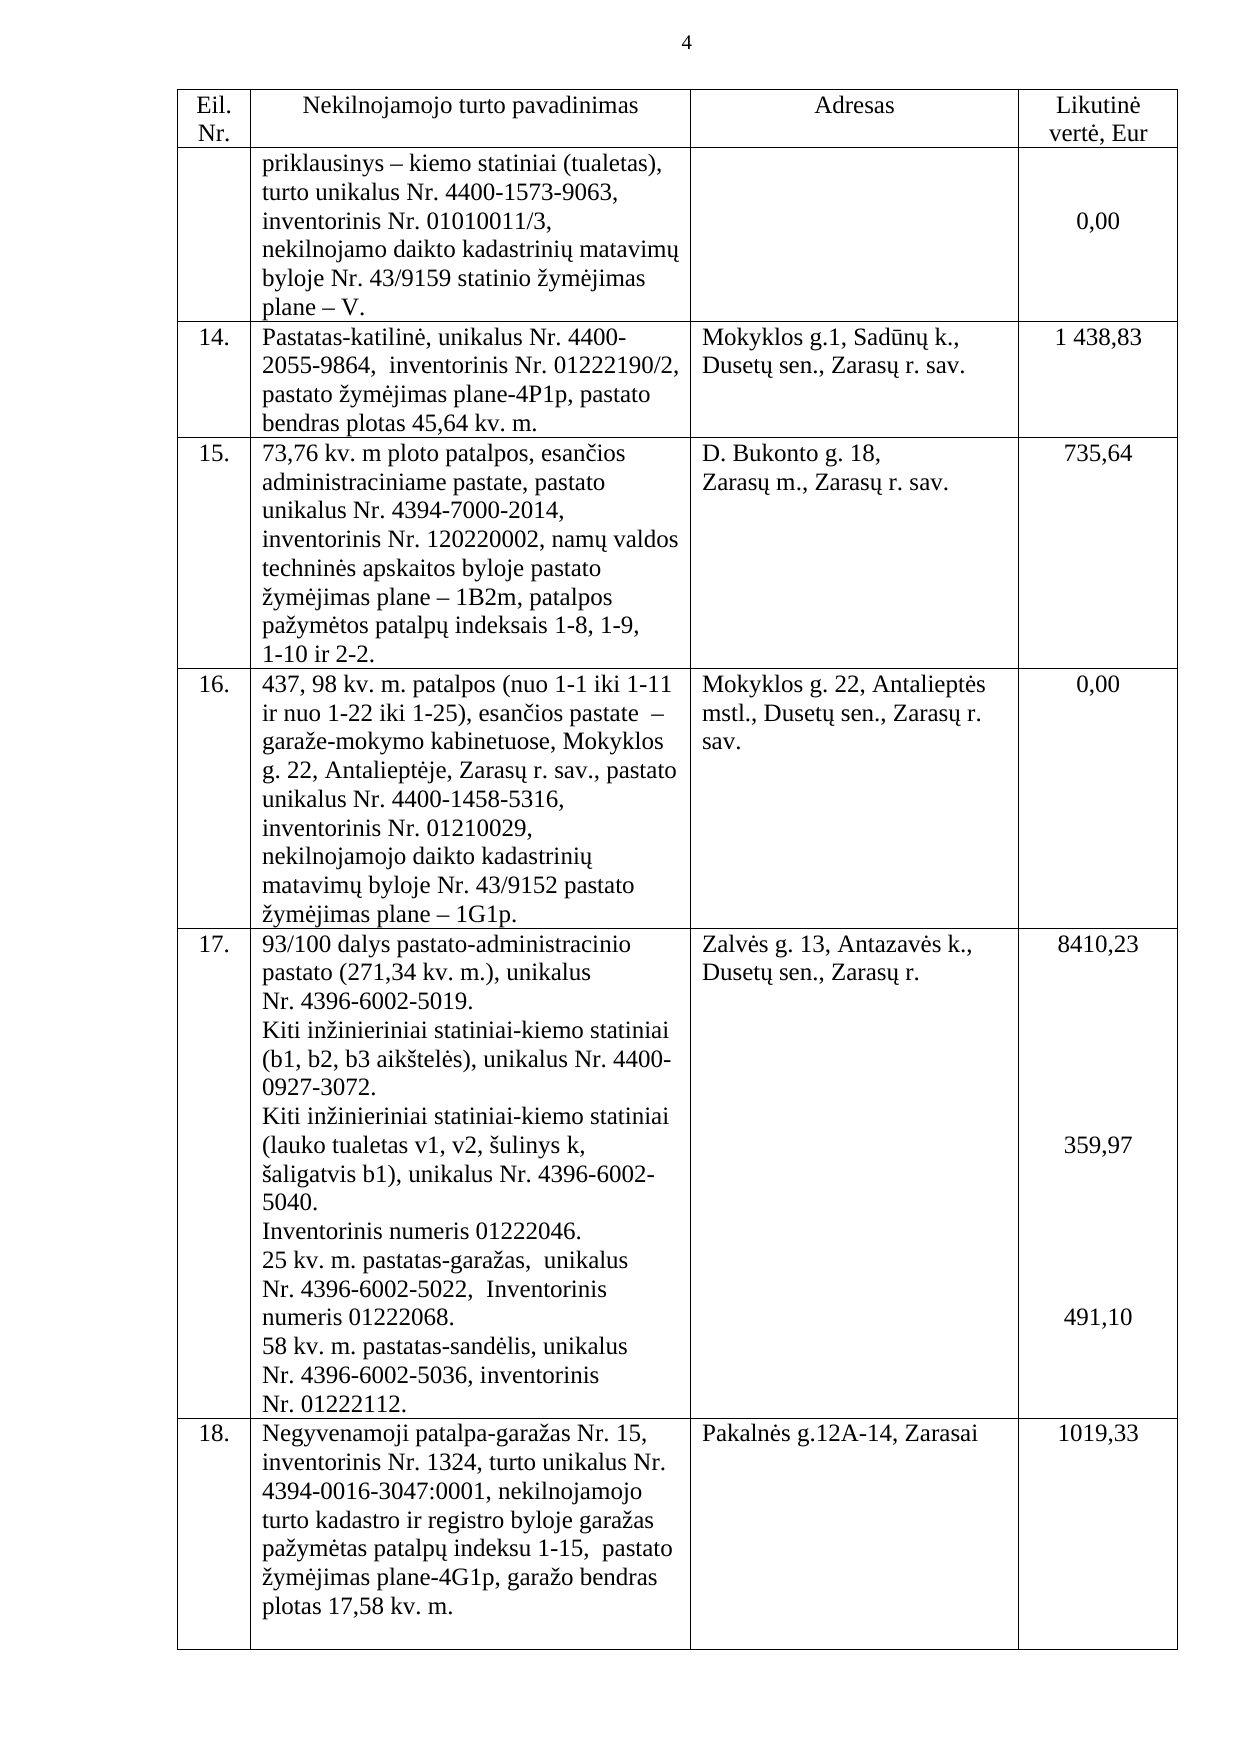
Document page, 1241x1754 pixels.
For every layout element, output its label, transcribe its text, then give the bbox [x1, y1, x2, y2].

table_cell 8410,23 359,97 491,10 [1019, 929, 1177, 1417]
table_header Adresas [691, 90, 1018, 147]
table_cell 93/100 dalys pastato-administracinio pastato (271,34 kv. m.), unikalus Nr. 4396-6002-5019. Kiti inžinieriniai statiniai-kiemo statiniai (b1, b2, b3 aikštelės), unikalus Nr. 4400-0927-3072. Kiti inžinieriniai statiniai-kiemo statiniai (lauko tualetas v1, v2, šulinys k, šaligatvis b1), unikalus Nr. 4396-6002-5040. Inventorinis numeris 01222046. 25 kv. m. pastatas-garažas, unikalus Nr. 4396-6002-5022, Inventorinis numeris 01222068. 58 kv. m. pastatas-sandėlis, unikalus Nr. 4396-6002-5036, inventorinis Nr. 01222112. [251, 929, 690, 1417]
table_cell 437, 98 kv. m. patalpos (nuo 1-1 iki 1-11 ir nuo 1-22 iki 1-25), esančios pastate – garaže-mokymo kabinetuose, Mokyklos g. 22, Antalieptėje, Zarasų r. sav., pastato unikalus Nr. 4400-1458-5316, inventorinis Nr. 01210029, nekilnojamojo daikto kadastrinių matavimų byloje Nr. 43/9152 pastato žymėjimas plane – 1G1p. [251, 669, 690, 928]
table_cell 73,76 kv. m ploto patalpos, esančios administraciniame pastate, pastato unikalus Nr. 4394-7000-2014, inventorinis Nr. 120220002, namų valdos techninės apskaitos byloje pastato žymėjimas plane – 1B2m, patalpos pažymėtos patalpų indeksais 1-8, 1-9, 1‑10 ir 2-2. [251, 438, 690, 668]
table_cell Pastatas-katilinė, unikalus Nr. 4400-2055-9864, inventorinis Nr. 01222190/2, pastato žymėjimas plane-4P1p, pastato bendras plotas 45,64 kv. m. [251, 322, 690, 437]
table_cell Pakalnės g.12A-14, Zarasai [691, 1419, 1018, 1648]
table_header Likutinė vertė, Eur [1019, 90, 1177, 147]
table_cell 1 438,83 [1019, 322, 1177, 437]
table_cell Negyvenamoji patalpa-garažas Nr. 15, inventorinis Nr. 1324, turto unikalus Nr. 4394-0016-3047:0001, nekilnojamojo turto kadastro ir registro byloje garažas pažymėtas patalpų indeksu 1-15, pastato žymėjimas plane-4G1p, garažo bendras plotas 17,58 kv. m. [251, 1419, 690, 1648]
table_cell Mokyklos g.1, Sadūnų k., Dusetų sen., Zarasų r. sav. [691, 322, 1018, 437]
table_cell 17. [178, 929, 250, 1417]
table_header Nekilnojamojo turto pavadinimas [251, 90, 690, 147]
table_cell D. Bukonto g. 18, Zarasų m., Zarasų r. sav. [691, 438, 1018, 668]
table_cell [691, 148, 1018, 321]
table_cell [178, 148, 250, 321]
table_cell 16. [178, 669, 250, 928]
table_cell 15. [178, 438, 250, 668]
table_cell Zalvės g. 13, Antazavės k., Dusetų sen., Zarasų r. [691, 929, 1018, 1417]
table_cell priklausinys – kiemo statiniai (tualetas), turto unikalus Nr. 4400-1573-9063, inventorinis Nr. 01010011/3, nekilnojamo daikto kadastrinių matavimų byloje Nr. 43/9159 statinio žymėjimas plane – V. [251, 148, 690, 321]
table_cell Mokyklos g. 22, Antalieptės mstl., Dusetų sen., Zarasų r. sav. [691, 669, 1018, 928]
table_cell 735,64 [1019, 438, 1177, 668]
table_cell 0,00 [1019, 148, 1177, 321]
table_cell 18. [178, 1419, 250, 1648]
table_cell 14. [178, 322, 250, 437]
table_cell 1019,33 [1019, 1419, 1177, 1648]
table_header Eil. Nr. [178, 90, 250, 147]
table_cell 0,00 [1019, 669, 1177, 928]
